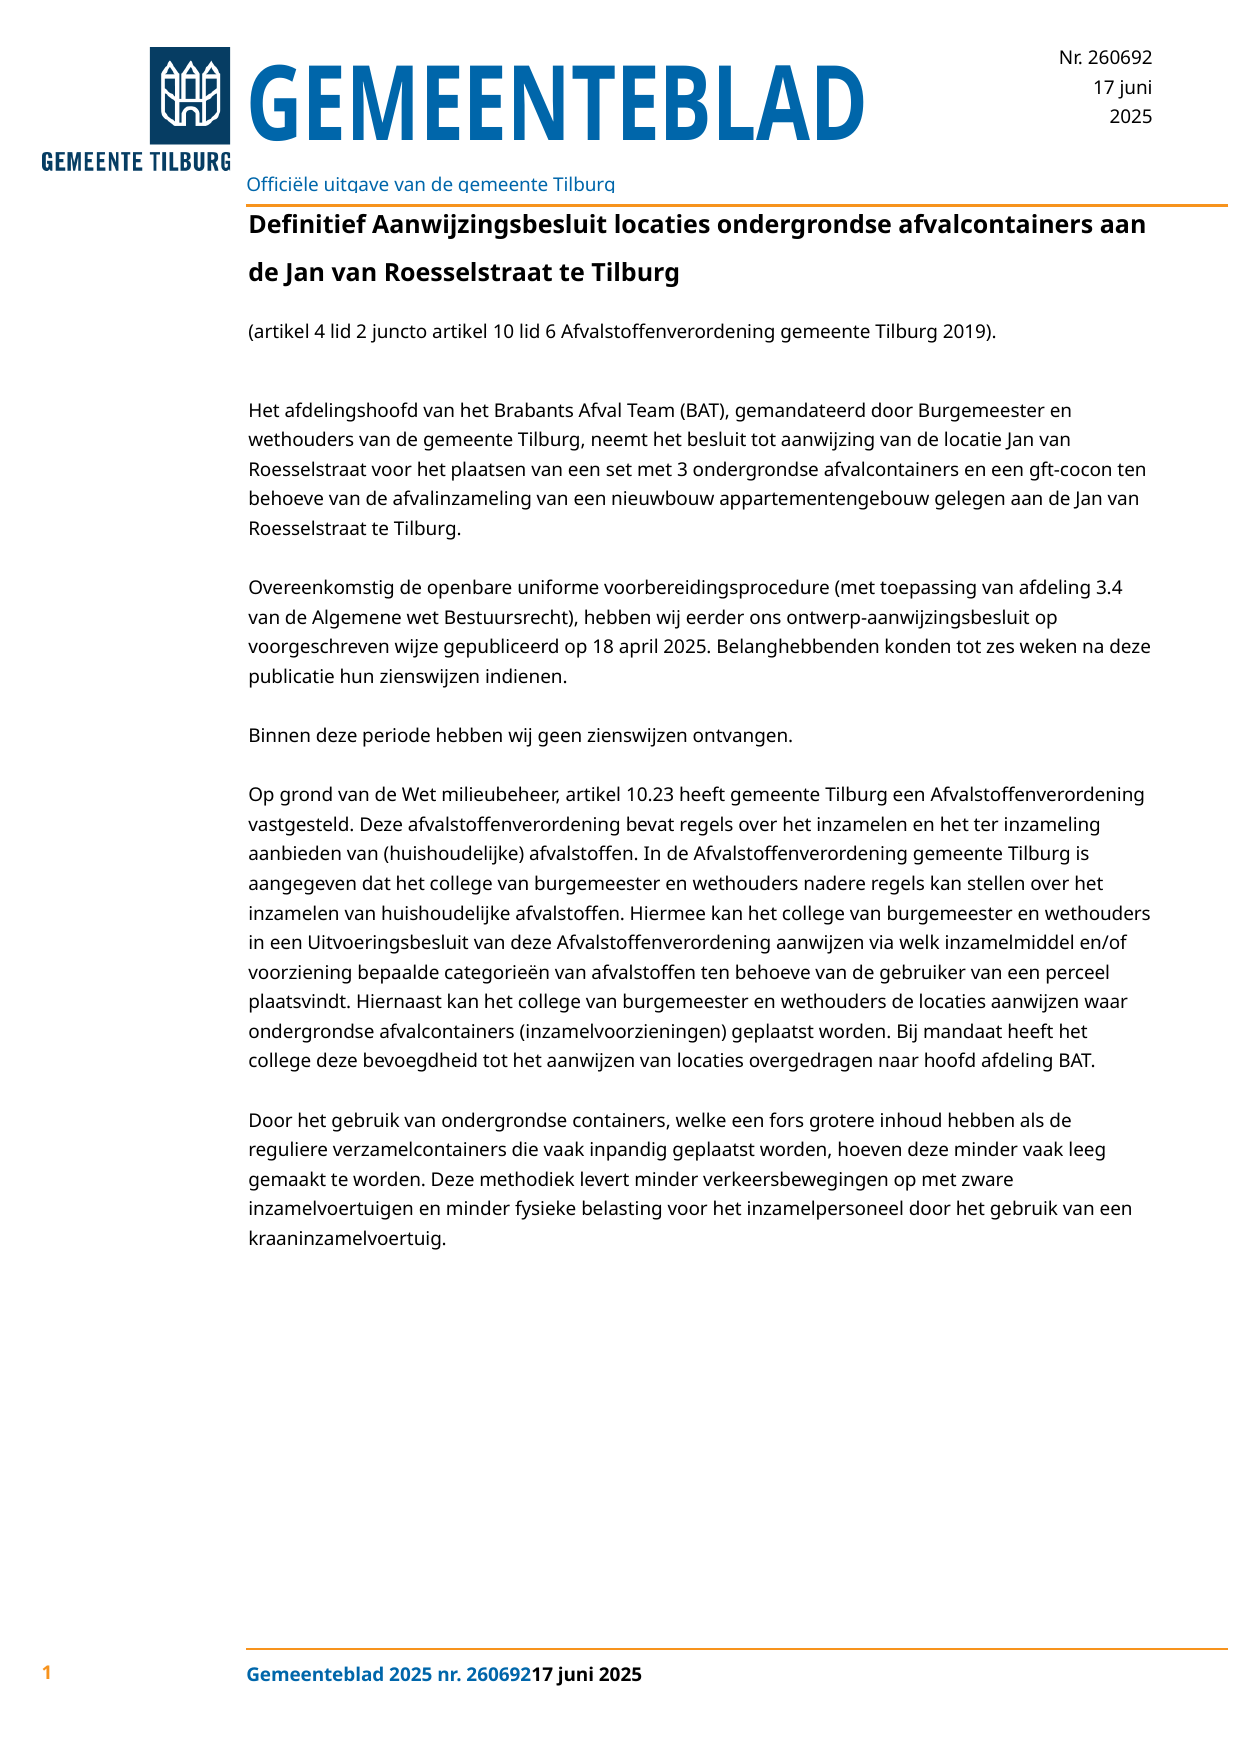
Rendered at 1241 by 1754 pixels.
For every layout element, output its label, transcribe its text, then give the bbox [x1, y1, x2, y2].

picture [41, 47, 231, 172]
text Het afdelingshoofd van het Brabants Afval Team (BAT), gemandateerd door Burgemeester en wethouders van de gemeente Tilburg, neemt het besluit tot aanwijzing van de locatie Jan van Roesselstraat voor het plaatsen van een set met 3 ondergrondse afvalcontainers en een gft-cocon ten behoeve van de afvalinzameling van een nieuwbouw appartementengebouw gelegen aan de Jan van Roesselstraat te Tilburg. [248, 397, 1152, 541]
text Door het gebruik van ondergrondse containers, welke een fors grotere inhoud hebben als de reguliere verzamelcontainers die vaak inpandig geplaatst worden, hoeven deze minder vaak leeg gemaakt te worden. Deze methodiek levert minder verkeersbewegingen op met zware inzamelvoertuigen en minder fysieke belasting voor het inzamelpersoneel door het gebruik van een kraaninzamelvoertuig. [248, 1107, 1152, 1251]
text Op grond van de Wet milieubeheer, artikel 10.23 heeft gemeente Tilburg een Afvalstoffenverordening vastgesteld. Deze afvalstoffenverordening bevat regels over het inzamelen en het ter inzameling aanbieden van (huishoudelijke) afvalstoffen. In de Afvalstoffenverordening gemeente Tilburg is aangegeven dat het college van burgemeester en wethouders nadere regels kan stellen over het inzamelen van huishoudelijke afvalstoffen. Hiermee kan het college van burgemeester en wethouders in een Uitvoeringsbesluit van deze Afvalstoffenverordening aanwijzen via welk inzamelmiddel en/of voorziening bepaalde categorieën van afvalstoffen ten behoeve van de gebruiker van een perceel plaatsvindt. Hiernaast kan het college van burgemeester en wethouders de locaties aanwijzen waar ondergrondse afvalcontainers (inzamelvoorzieningen) geplaatst worden. Bij mandaat heeft het college deze bevoegdheid tot het aanwijzen van locaties overgedragen naar hoofd afdeling BAT. [248, 781, 1152, 1073]
text Definitief Aanwijzingsbesluit locaties ondergrondse afvalcontainers aan de Jan van Roesselstraat te Tilburg [248, 207, 1152, 288]
text Binnen deze periode hebben wij geen zienswijzen ontvangen. [248, 722, 1152, 748]
text (artikel 4 lid 2 juncto artikel 10 lid 6 Afvalstoffenverordening gemeente Tilburg 2019). [248, 318, 1152, 344]
text Overeenkomstig de openbare uniforme voorbereidingsprocedure (met toepassing van afdeling 3.4 van de Algemene wet Bestuursrecht), hebben wij eerder ons ontwerp-aanwijzingsbesluit op voorgeschreven wijze gepubliceerd op 18 april 2025. Belanghebbenden konden tot zes weken na deze publicatie hun zienswijzen indienen. [248, 574, 1152, 689]
